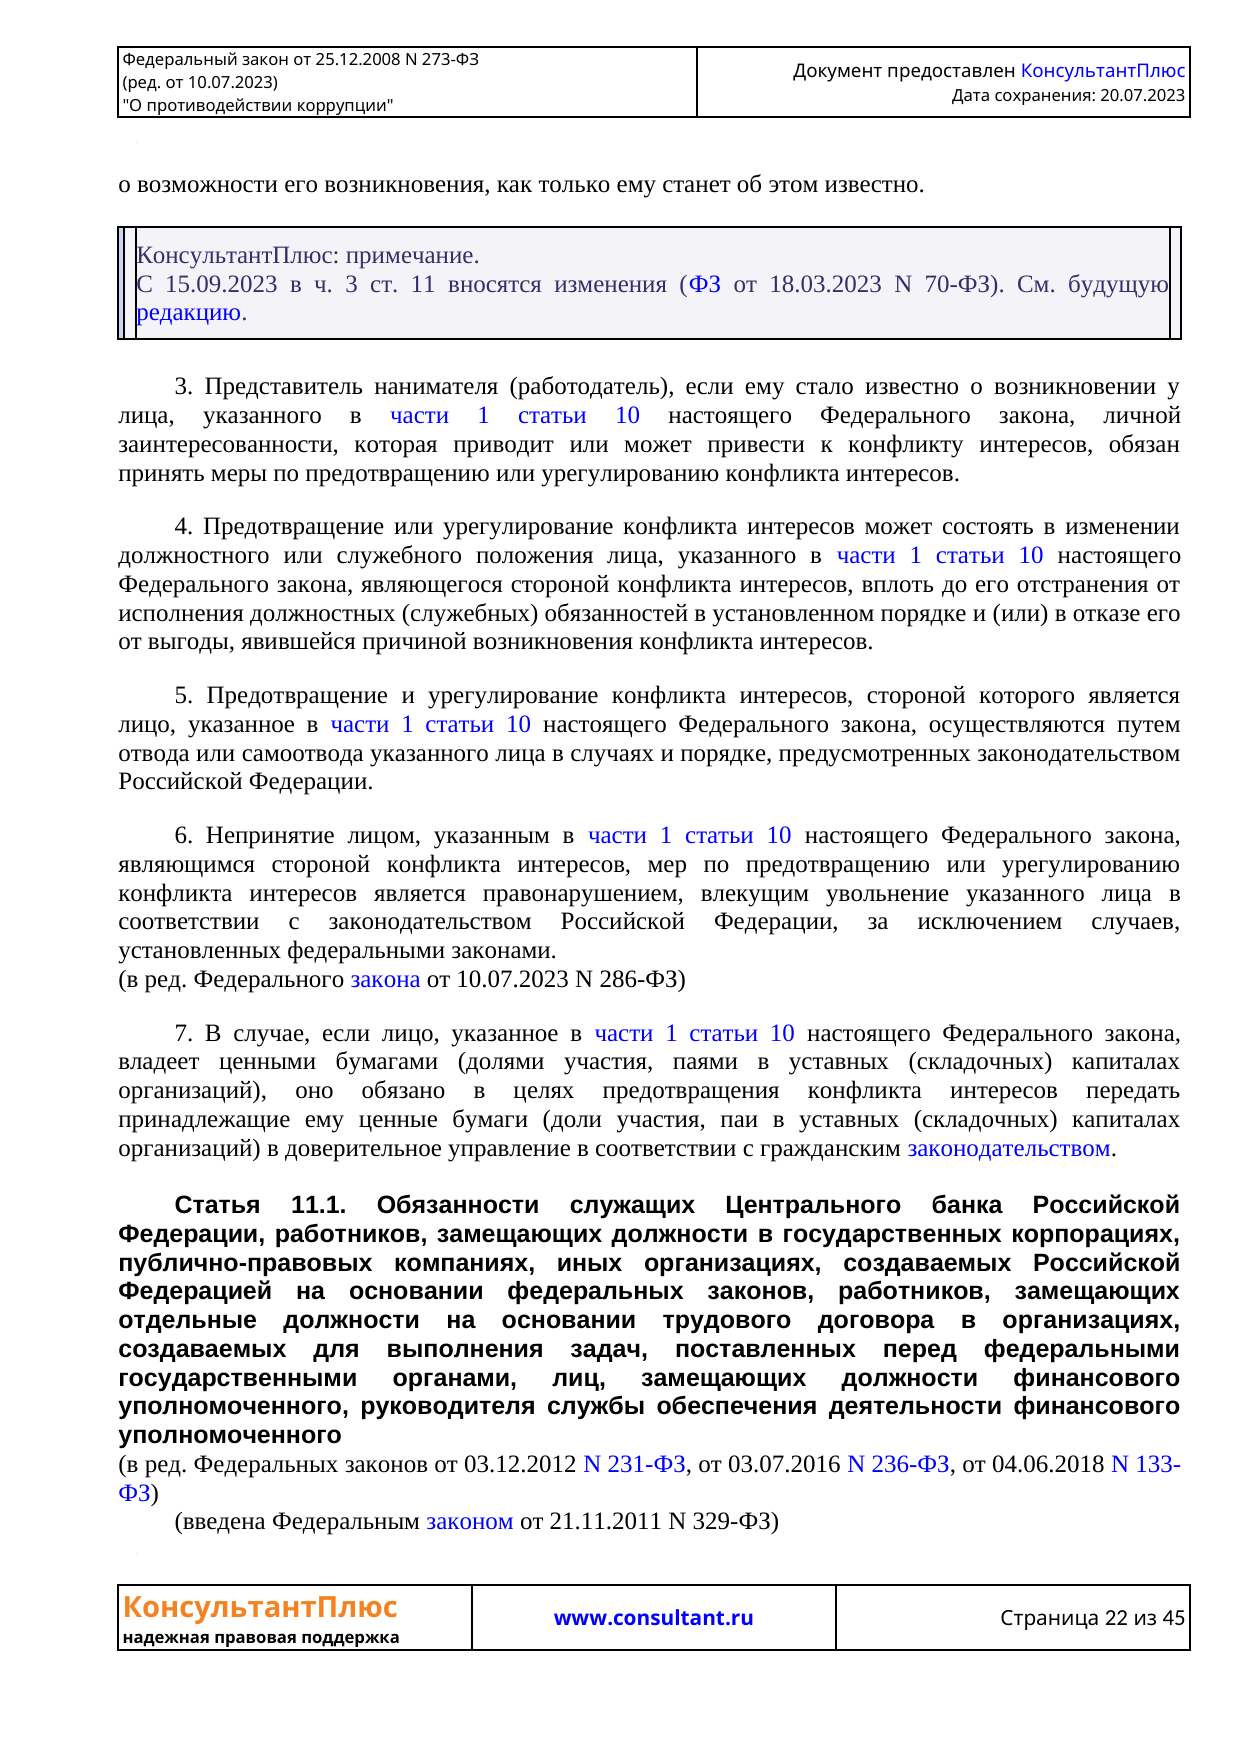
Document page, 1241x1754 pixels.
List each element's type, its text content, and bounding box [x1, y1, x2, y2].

text 5. Предотвращение и урегулирование конфликта интересов, стороной которого является лицо, указанное в части 1 статьи 10 настоящего Федерального закона, осуществляются путем отвода или самоотвода указанного лица в случаях и порядке, предусмотренных законодательством Российской Федерации. [118, 680, 1181, 795]
table_header [119, 228, 123, 338]
text (введена Федеральным законом от 21.11.2011 N 329-ФЗ) [118, 1506, 1181, 1535]
text Статья 11.1. Обязанности служащих Центрального банка Российской Федерации, работников, замещающих должности в государственных корпорациях, публично-правовых компаниях, иных организациях, создаваемых Российской Федерацией на основании федеральных законов, работников, замещающих отдельные должности на основании трудового договора в организациях, создаваемых для выполнения задач, поставленных перед федеральными государственными органами, лиц, замещающих должности финансового уполномоченного, руководителя службы обеспечения деятельности финансового уполномоченного [118, 1190, 1181, 1449]
text 4. Предотвращение или урегулирование конфликта интересов может состоять в изменении должностного или служебного положения лица, указанного в части 1 статьи 10 настоящего Федерального закона, являющегося стороной конфликта интересов, вплоть до его отстранения от исполнения должностных (служебных) обязанностей в установленном порядке и (или) в отказе его от выгоды, явившейся причиной возникновения конфликта интересов. [118, 511, 1181, 655]
text (в ред. Федеральных законов от 03.12.2012 N 231-ФЗ, от 03.07.2016 N 236-ФЗ, от 04.06.2018 N 133-ФЗ) [118, 1449, 1181, 1506]
text о возможности его возникновения, как только ему станет об этом известно. [118, 169, 1181, 197]
table_header [1171, 228, 1180, 338]
table_header КонсультантПлюс: примечание. С 15.09.2023 в ч. 3 ст. 11 вносятся изменения (ФЗ от 18.03.2023 N 70-ФЗ). См. будущую редакцию. [137, 228, 1169, 338]
text 3. Представитель нанимателя (работодатель), если ему стало известно о возникновении у лица, указанного в части 1 статьи 10 настоящего Федерального закона, личной заинтересованности, которая приводит или может привести к конфликту интересов, обязан принять меры по предотвращению или урегулированию конфликта интересов. [118, 371, 1181, 486]
text 6. Непринятие лицом, указанным в части 1 статьи 10 настоящего Федерального закона, являющимся стороной конфликта интересов, мер по предотвращению или урегулированию конфликта интересов является правонарушением, влекущим увольнение указанного лица в соответствии с законодательством Российской Федерации, за исключением случаев, установленных федеральными законами. [118, 820, 1181, 964]
text 7. В случае, если лицо, указанное в части 1 статьи 10 настоящего Федерального закона, владеет ценными бумагами (долями участия, паями в уставных (складочных) капиталах организаций), оно обязано в целях предотвращения конфликта интересов передать принадлежащие ему ценные бумаги (доли участия, паи в уставных (складочных) капиталах организаций) в доверительное управление в соответствии с гражданским законодательством. [118, 1018, 1181, 1161]
table_header [125, 228, 135, 338]
text (в ред. Федерального закона от 10.07.2023 N 286-ФЗ) [118, 964, 1181, 993]
